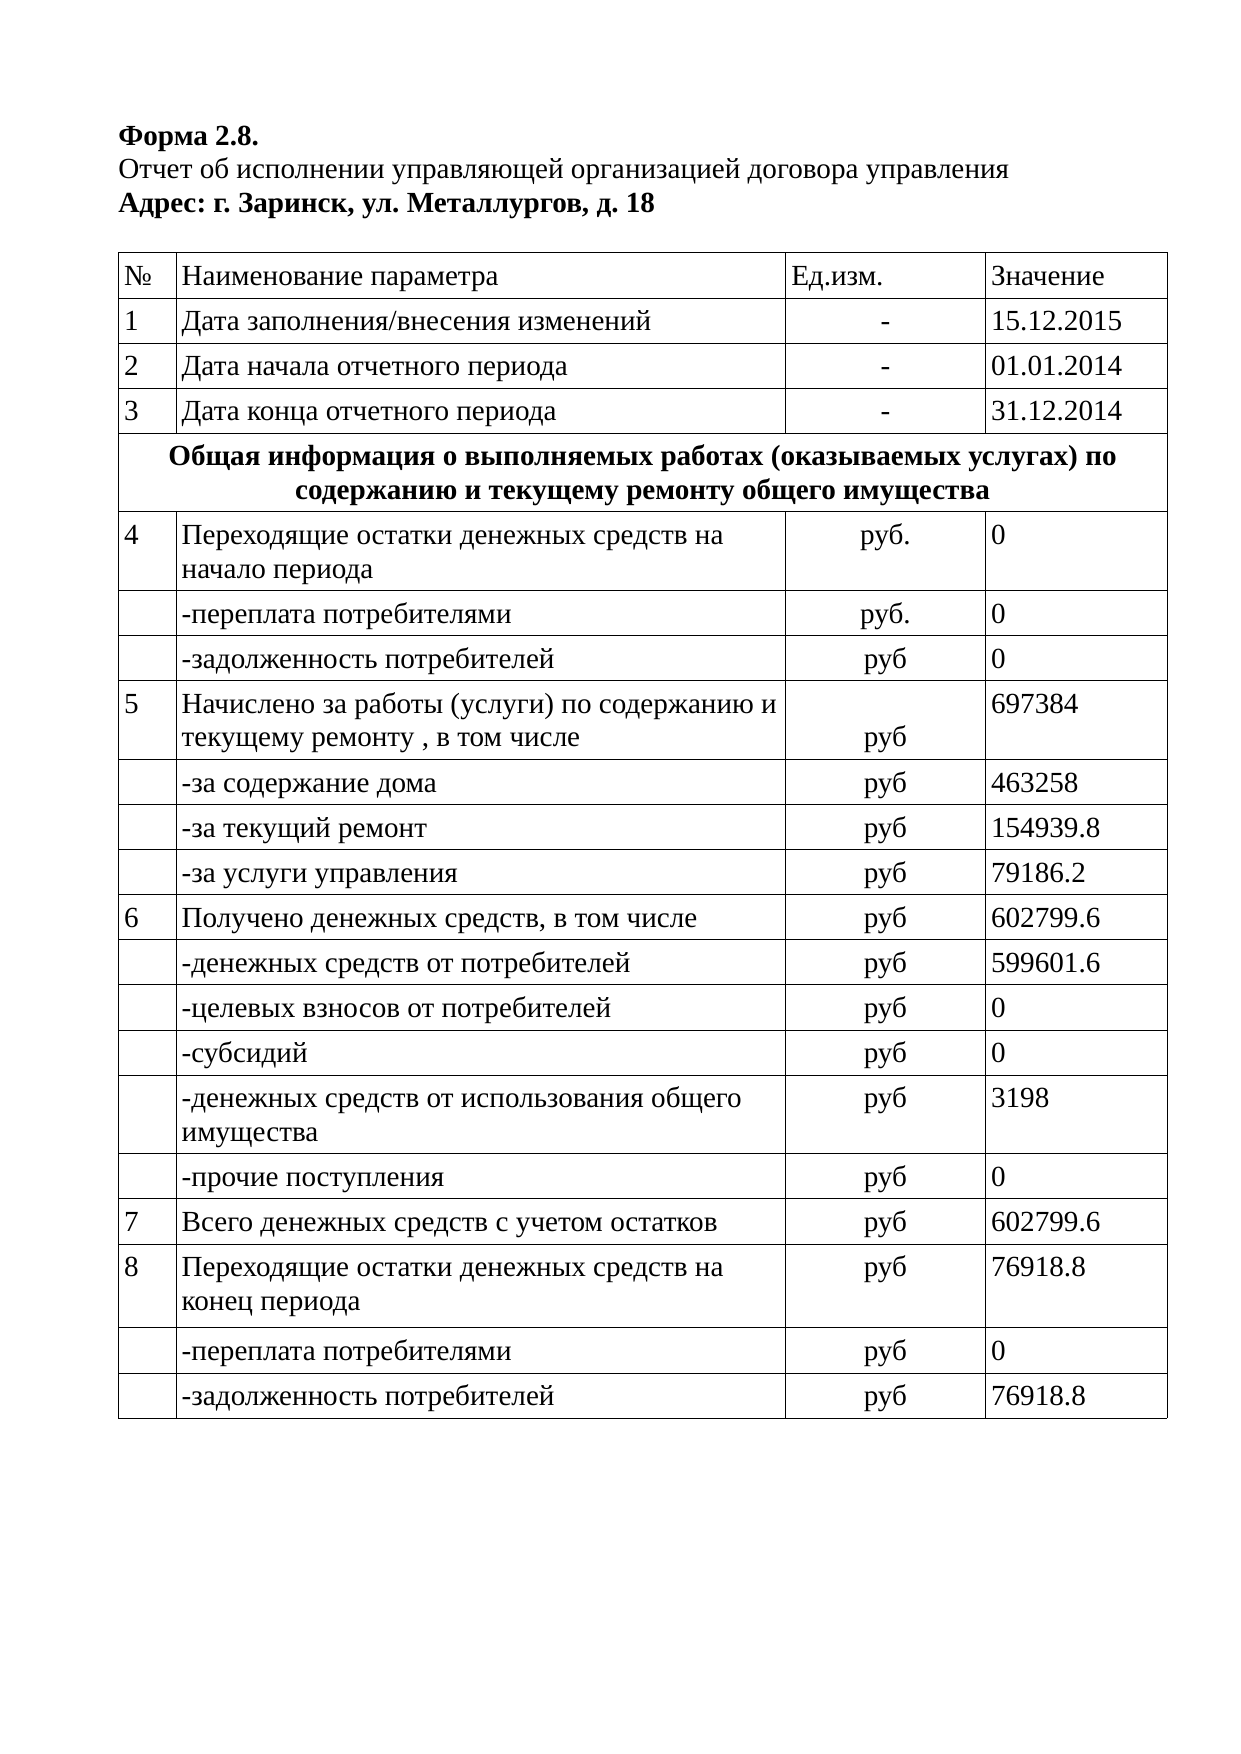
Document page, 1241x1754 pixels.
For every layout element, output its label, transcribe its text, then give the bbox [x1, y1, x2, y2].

table_cell 602799,6 [986, 895, 1167, 939]
table_cell руб [786, 1154, 985, 1198]
table_cell 76918,8 [986, 1374, 1167, 1417]
table_cell руб [786, 760, 985, 804]
table_cell -за услуги управления [177, 850, 785, 894]
table_cell Дата заполнения/внесения изменений [177, 299, 785, 342]
table_cell [119, 940, 176, 984]
table_cell [119, 1031, 176, 1074]
text Адрес: г. Заринск, ул. Металлургов, д. 18 [118, 185, 1122, 219]
table_cell -целевых взносов от потребителей [177, 985, 785, 1029]
table_cell 0 [986, 512, 1167, 590]
table_cell -субсидий [177, 1031, 785, 1074]
table_cell - [786, 299, 985, 342]
table_cell руб. [786, 512, 985, 590]
table_header Наименование параметра [177, 253, 785, 297]
table_cell 31.12.2014 [986, 389, 1167, 433]
table_cell 76918,8 [986, 1245, 1167, 1327]
table_cell [119, 760, 176, 804]
table_cell 697384 [986, 681, 1167, 759]
table_cell 3198 [986, 1076, 1167, 1153]
table_cell 15.12.2015 [986, 299, 1167, 342]
table_cell Переходящие остатки денежных средств на начало периода [177, 512, 785, 590]
table_cell [119, 1374, 176, 1417]
table_cell Дата конца отчетного периода [177, 389, 785, 433]
table_cell 3 [119, 389, 176, 433]
table_cell 0 [986, 1154, 1167, 1198]
table_cell [119, 1328, 176, 1372]
table_cell [119, 591, 176, 635]
table_cell -задолженность потребителей [177, 636, 785, 680]
table_cell -за текущий ремонт [177, 805, 785, 849]
table_cell Начислено за работы (услуги) по содержанию и текущему ремонту , в том числе [177, 681, 785, 759]
table_cell 6 [119, 895, 176, 939]
table_cell -задолженность потребителей [177, 1374, 785, 1417]
table_cell 5 [119, 681, 176, 759]
table_cell руб. [786, 591, 985, 635]
table_cell -переплата потребителями [177, 1328, 785, 1372]
table_cell 01.01.2014 [986, 344, 1167, 388]
table_cell Общая информация о выполняемых работах (оказываемых услугах) по содержанию и текущему ремонту общего имущества [119, 434, 1167, 511]
table_cell [119, 805, 176, 849]
table_cell 0 [986, 1031, 1167, 1074]
table_cell - [786, 389, 985, 433]
table_cell руб [786, 1328, 985, 1372]
table_cell 599601,6 [986, 940, 1167, 984]
table_cell 463258 [986, 760, 1167, 804]
table_cell 79186,2 [986, 850, 1167, 894]
table_cell 8 [119, 1245, 176, 1327]
table_header № [119, 253, 176, 297]
table_cell руб [786, 805, 985, 849]
table_cell 154939,8 [986, 805, 1167, 849]
table_cell Дата начала отчетного периода [177, 344, 785, 388]
table_cell руб [786, 985, 985, 1029]
table_cell 1 [119, 299, 176, 342]
table_cell Получено денежных средств, в том числе [177, 895, 785, 939]
table_cell руб [786, 681, 985, 759]
text Отчет об исполнении управляющей организацией договора управления [118, 152, 1122, 185]
table_cell -денежных средств от потребителей [177, 940, 785, 984]
table_header Ед.изм. [786, 253, 985, 297]
table_cell [119, 636, 176, 680]
table_cell 2 [119, 344, 176, 388]
table_cell 4 [119, 512, 176, 590]
table_cell руб [786, 1076, 985, 1153]
table_cell [119, 985, 176, 1029]
table_cell 7 [119, 1199, 176, 1243]
table_cell Всего денежных средств с учетом остатков [177, 1199, 785, 1243]
table_cell руб [786, 1031, 985, 1074]
table_cell руб [786, 850, 985, 894]
table_cell [119, 1154, 176, 1198]
table_cell 0 [986, 591, 1167, 635]
table_cell [119, 850, 176, 894]
table_cell 602799,6 [986, 1199, 1167, 1243]
table_header Значение [986, 253, 1167, 297]
table_cell руб [786, 895, 985, 939]
text Форма 2.8. [118, 118, 1122, 152]
table_cell [119, 1076, 176, 1153]
table_cell руб [786, 636, 985, 680]
table_cell руб [786, 1374, 985, 1417]
table_cell -денежных средств от использования общего имущества [177, 1076, 785, 1153]
table_cell Переходящие остатки денежных средств на конец периода [177, 1245, 785, 1327]
table_cell 0 [986, 636, 1167, 680]
table_cell -за содержание дома [177, 760, 785, 804]
table_cell - [786, 344, 985, 388]
table_cell 0 [986, 1328, 1167, 1372]
table_cell -прочие поступления [177, 1154, 785, 1198]
table_cell руб [786, 1199, 985, 1243]
table_cell руб [786, 940, 985, 984]
table_cell руб [786, 1245, 985, 1327]
table_cell 0 [986, 985, 1167, 1029]
table_cell -переплата потребителями [177, 591, 785, 635]
